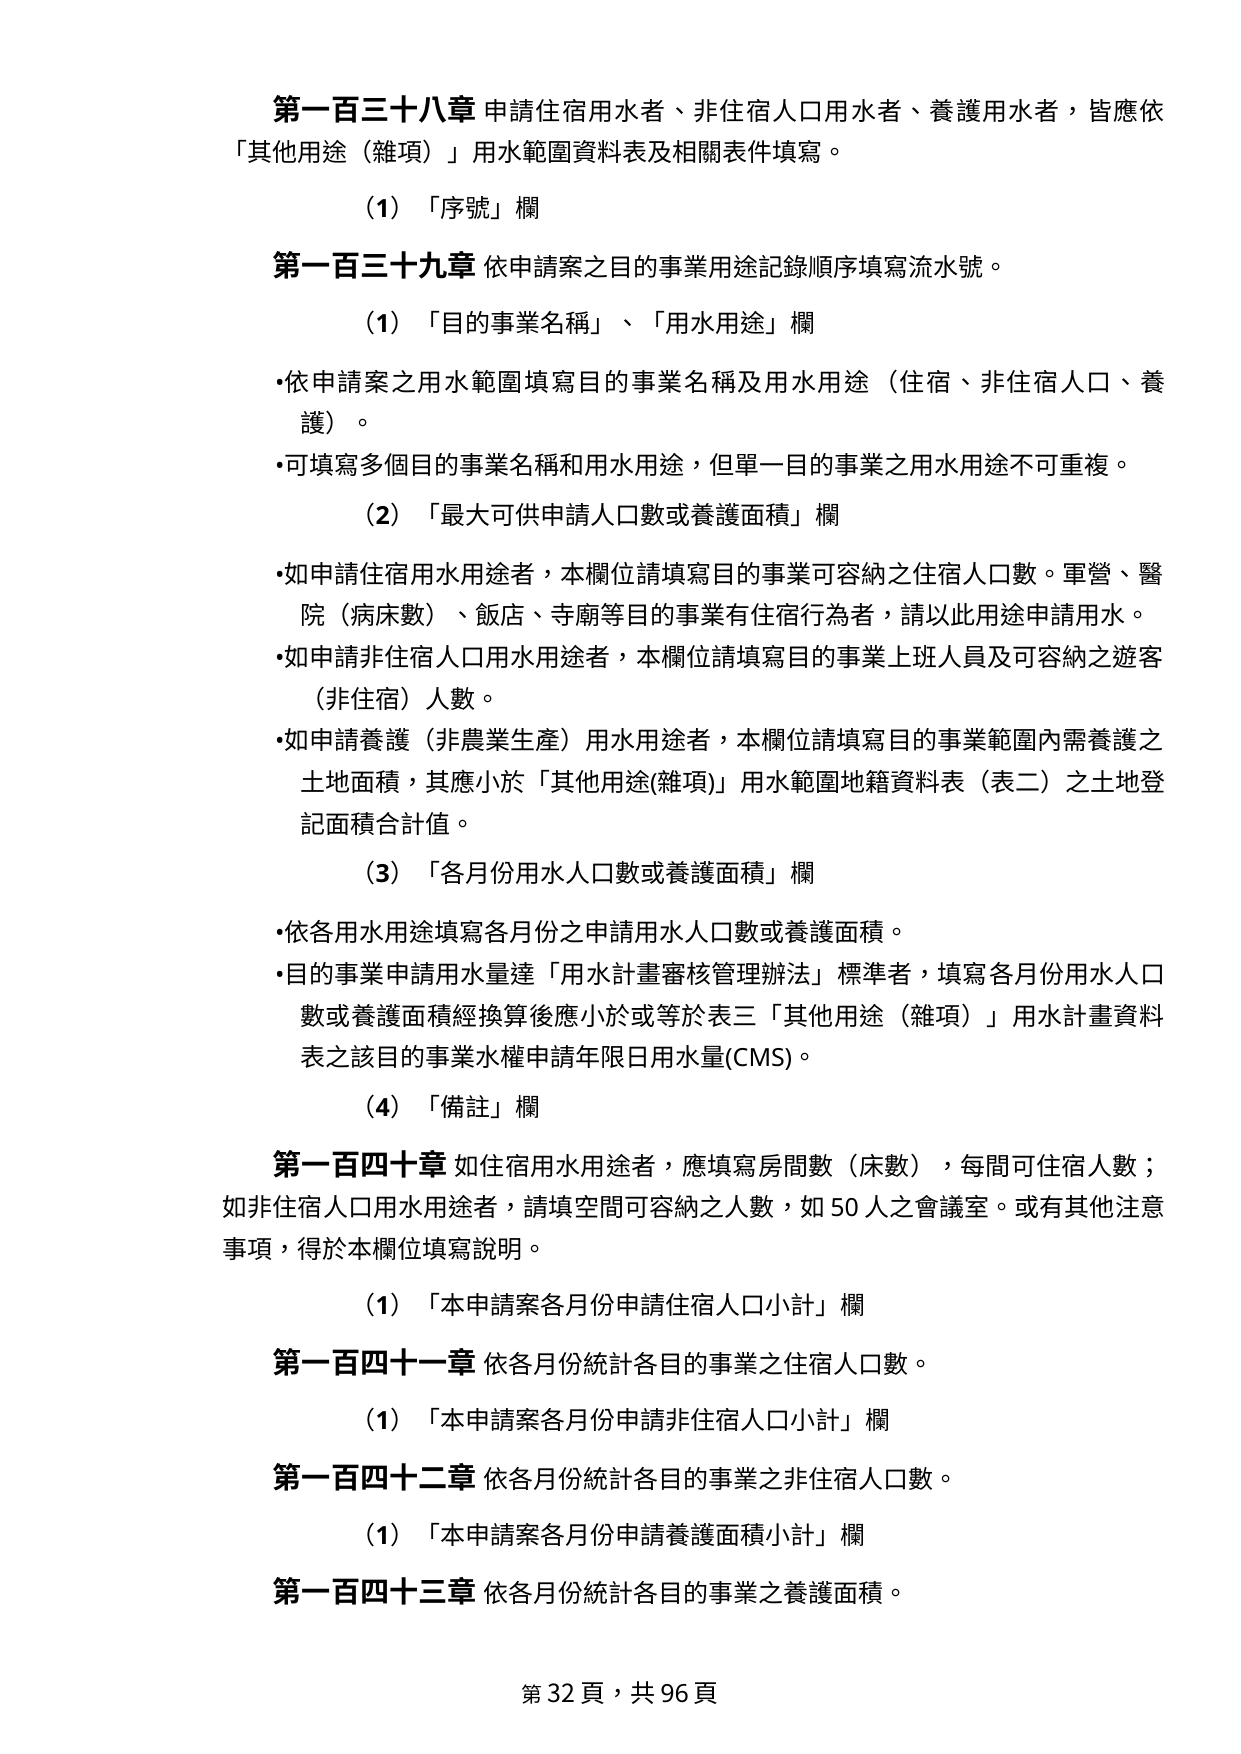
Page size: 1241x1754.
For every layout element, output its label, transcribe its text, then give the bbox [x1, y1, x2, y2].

subtitle 「備註」欄 [415, 1087, 1165, 1124]
subtitle 目的事業申請用水量達「用水計畫審核管理辦法」標準者，填寫各月份用水人口數或養護面積經換算後應小於或等於表三「其他用途（雜項）」用水計畫資料表之該目的事業水權申請年限日用水量(CMS)。 [275, 950, 1165, 1075]
list 依申請案之目的事業用途記錄順序填寫流水號。 [222, 243, 1165, 285]
subtitle 依各用水用途填寫各月份之申請用水人口數或養護面積。 [275, 908, 1165, 950]
subtitle 依申請案之用水範圍填寫目的事業名稱及用水用途（住宿、非住宿人口、養護）。 [275, 358, 1165, 441]
list 依各月份統計各目的事業之住宿人口數。 [222, 1340, 1165, 1382]
subtitle 「最大可供申請人口數或養護面積」欄 [415, 495, 1165, 532]
list 如住宿用水用途者，應填寫房間數（床數），每間可住宿人數；如非住宿人口用水用途者，請填空間可容納之人數，如50人之會議室。或有其他注意事項，得於本欄位填寫說明。 [222, 1142, 1165, 1267]
subtitle 「目的事業名稱」、「用水用途」欄 [415, 303, 1165, 340]
subtitle 「本申請案各月份申請住宿人口小計」欄 [415, 1286, 1165, 1322]
subtitle 可填寫多個目的事業名稱和用水用途，但單一目的事業之用水用途不可重複。 [275, 441, 1165, 483]
list 依各月份統計各目的事業之非住宿人口數。 [222, 1455, 1165, 1496]
subtitle 「各月份用水人口數或養護面積」欄 [415, 854, 1165, 890]
list 申請住宿用水者、非住宿人口用水者、養護用水者，皆應依「其他用途（雜項）」用水範圍資料表及相關表件填寫。 [222, 87, 1165, 170]
list 依各月份統計各目的事業之養護面積。 [222, 1569, 1165, 1611]
subtitle 如申請養護（非農業生產）用水用途者，本欄位請填寫目的事業範圍內需養護之土地面積，其應小於「其他用途(雜項)」用水範圍地籍資料表（表二）之土地登記面積合計值。 [275, 716, 1165, 841]
subtitle 「序號」欄 [415, 189, 1165, 225]
subtitle 如申請非住宿人口用水用途者，本欄位請填寫目的事業上班人員及可容納之遊客（非住宿）人數。 [275, 633, 1165, 716]
subtitle 「本申請案各月份申請非住宿人口小計」欄 [415, 1400, 1165, 1437]
subtitle 如申請住宿用水用途者，本欄位請填寫目的事業可容納之住宿人口數。軍營、醫院（病床數）、飯店、寺廟等目的事業有住宿行為者，請以此用途申請用水。 [275, 550, 1165, 633]
subtitle 「本申請案各月份申請養護面積小計」欄 [415, 1515, 1165, 1551]
